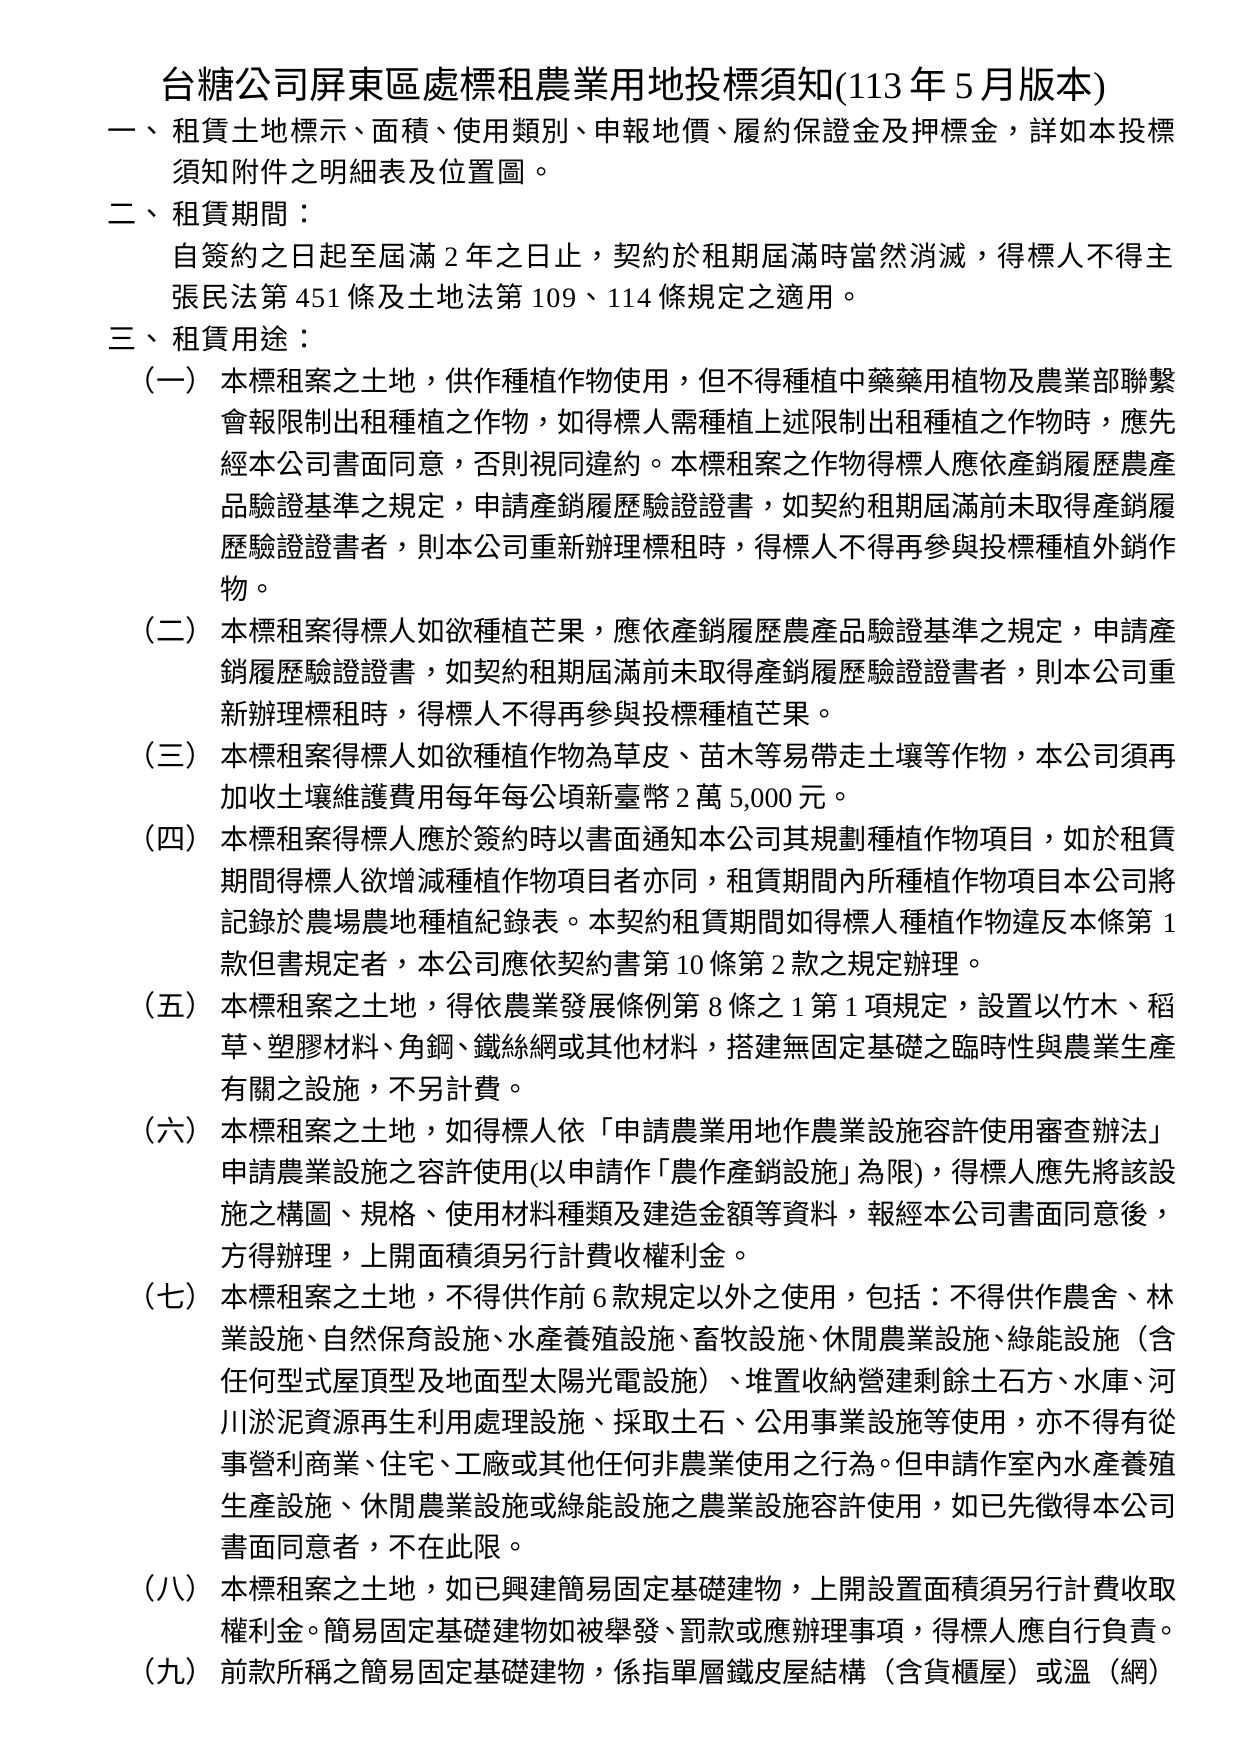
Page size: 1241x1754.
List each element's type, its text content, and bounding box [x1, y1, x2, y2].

text 自簽約之日起至屆滿2年之日止，契約於租期屆滿時當然消滅，得標人不得主張民法第451條及土地法第109、114條規定之適用。 [171, 233, 1176, 316]
list 本標租案之土地，不得供作前6款規定以外之使用，包括：不得供作農舍、林業設施、自然保育設施、水產養殖設施、畜牧設施、休閒農業設施、綠能設施（含任何型式屋頂型及地面型太陽光電設施）、堆置收納營建剩餘土石方、水庫、河川淤泥資源再生利用處理設施、採取土石、公用事業設施等使用，亦不得有從事營利商業、住宅、工廠或其他任何非農業使用之行為。但申請作室內水產養殖生產設施、休閒農業設施或綠能設施之農業設施容許使用，如已先徵得本公司書面同意者，不在此限。 [126, 1274, 1176, 1566]
list 本標租案之土地，如已興建簡易固定基礎建物，上開設置面積須另行計費收取權利金。簡易固定基礎建物如被舉發、罰款或應辦理事項，得標人應自行負責。 [126, 1566, 1176, 1649]
list 租賃用途： [108, 316, 1176, 358]
text 台糖公司屏東區處標租農業用地投標須知(113年5月版本) [89, 60, 1176, 108]
list 本標租案得標人應於簽約時以書面通知本公司其規劃種植作物項目，如於租賃期間得標人欲增減種植作物項目者亦同，租賃期間內所種植作物項目本公司將記錄於農場農地種植紀錄表。本契約租賃期間如得標人種植作物違反本條第1款但書規定者，本公司應依契約書第10條第2款之規定辦理。 [126, 816, 1176, 983]
list 租賃土地標示、面積、使用類別、申報地價、履約保證金及押標金，詳如本投標須知附件之明細表及位置圖。 [108, 108, 1176, 191]
list 本標租案之土地，得依農業發展條例第8條之1第1項規定，設置以竹木、稻草、塑膠材料、角鋼、鐵絲網或其他材料，搭建無固定基礎之臨時性與農業生產有關之設施，不另計費。 [126, 983, 1176, 1108]
list 前款所稱之簡易固定基礎建物，係指單層鐵皮屋結構（含貨櫃屋）或溫（網） [126, 1649, 1176, 1691]
list 租賃期間： [108, 191, 1176, 233]
list 本標租案得標人如欲種植芒果，應依產銷履歷農產品驗證基準之規定，申請產銷履歷驗證證書，如契約租期屆滿前未取得產銷履歷驗證證書者，則本公司重新辦理標租時，得標人不得再參與投標種植芒果。 [126, 608, 1176, 733]
list 本標租案之土地，供作種植作物使用，但不得種植中藥藥用植物及農業部聯繫會報限制出租種植之作物，如得標人需種植上述限制出租種植之作物時，應先經本公司書面同意，否則視同違約。本標租案之作物得標人應依產銷履歷農產品驗證基準之規定，申請產銷履歷驗證證書，如契約租期屆滿前未取得產銷履歷驗證證書者，則本公司重新辦理標租時，得標人不得再參與投標種植外銷作物。 [126, 358, 1176, 608]
list 本標租案得標人如欲種植作物為草皮、苗木等易帶走土壤等作物，本公司須再加收土壤維護費用每年每公頃新臺幣2萬5,000元。 [126, 733, 1176, 816]
list 本標租案之土地，如得標人依「申請農業用地作農業設施容許使用審查辦法」申請農業設施之容許使用(以申請作「農作產銷設施」為限)，得標人應先將該設施之構圖、規格、使用材料種類及建造金額等資料，報經本公司書面同意後，方得辦理，上開面積須另行計費收權利金。 [126, 1108, 1176, 1274]
